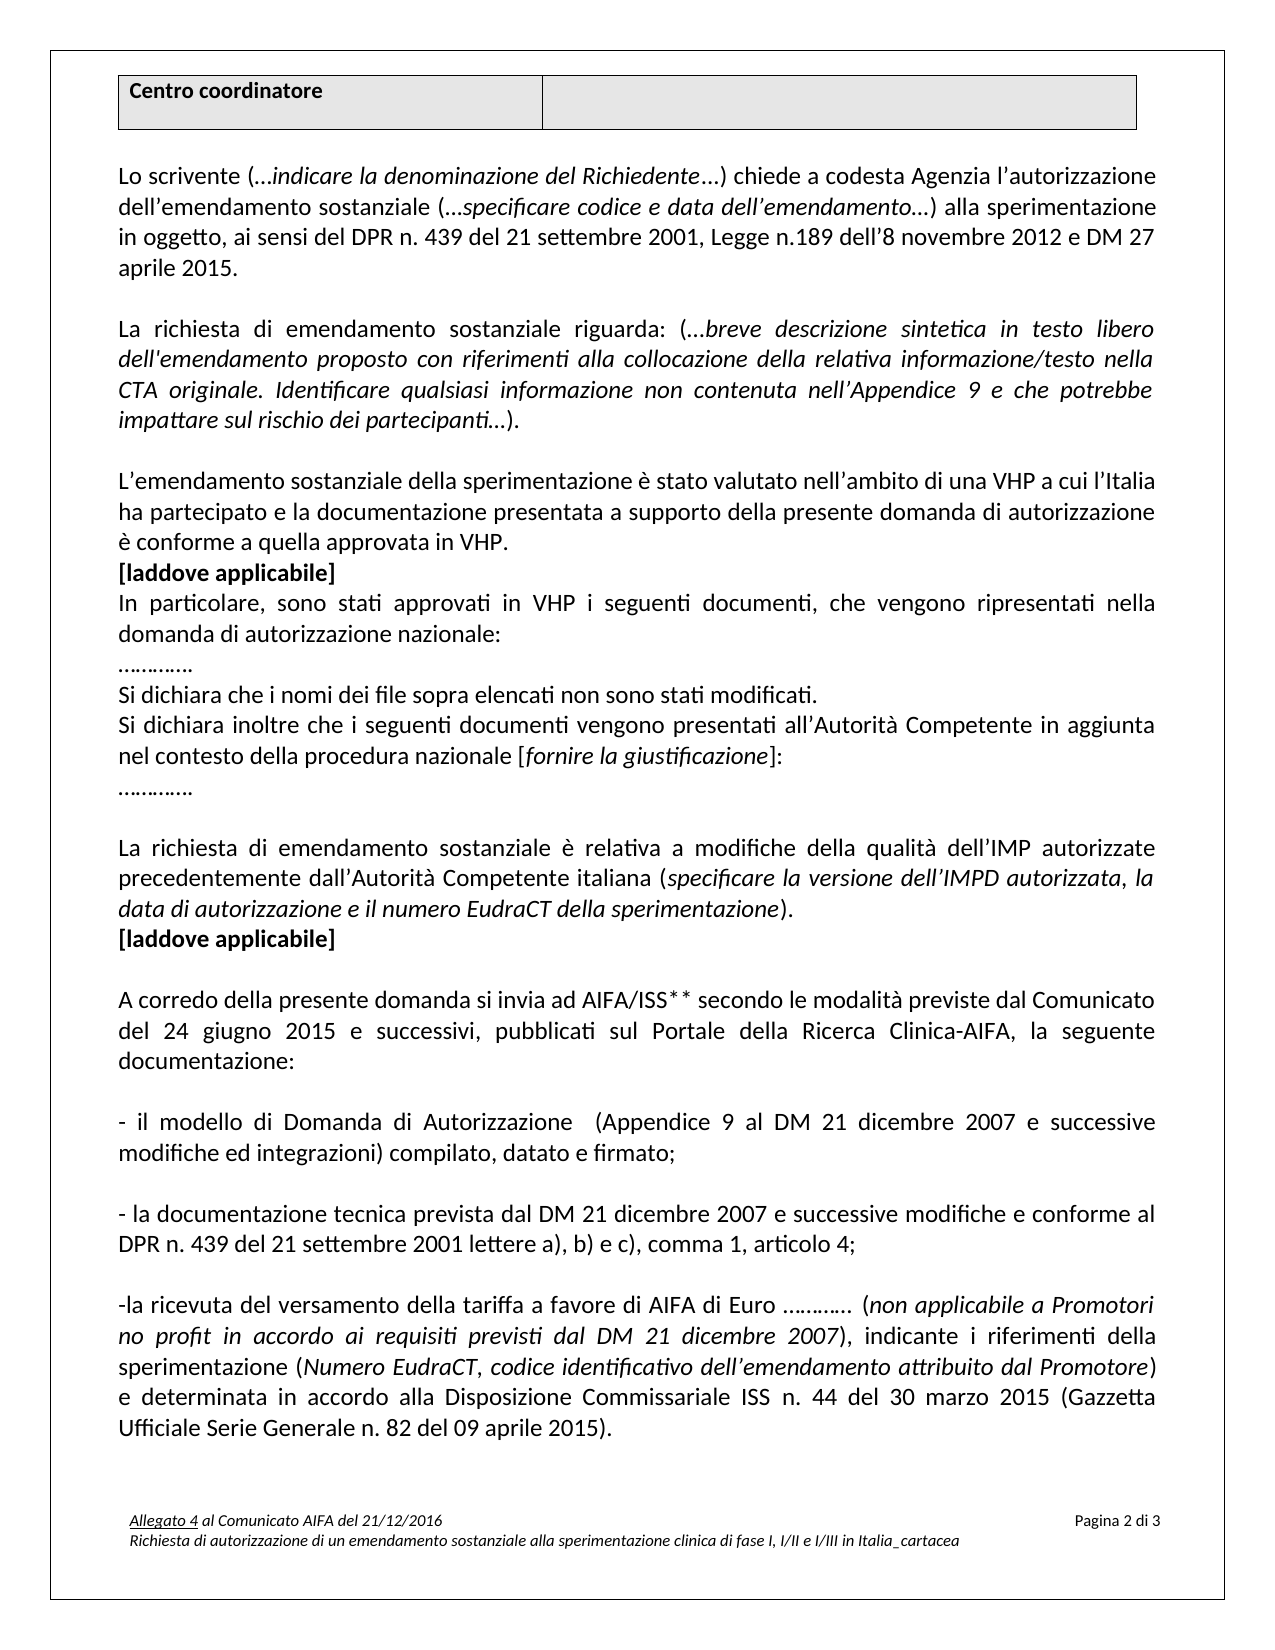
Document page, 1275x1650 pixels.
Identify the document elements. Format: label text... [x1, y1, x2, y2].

text L’emendamento sostanziale della sperimentazione è stato valutato nell’ambito di una VHP a cui l’Italia ha partecipato e la documentazione presentata a supporto della presente domanda di autorizzazione è conforme a quella approvata in VHP. [118, 466, 1157, 557]
text In particolare, sono stati approvati in VHP i seguenti documenti, che vengono ripresentati nella domanda di autorizzazione nazionale: [118, 588, 1157, 649]
table_cell [543, 76, 1136, 129]
text …………. [118, 771, 1157, 801]
text …………. [118, 649, 1157, 679]
text A corredo della presente domanda si invia ad AIFA/ISS** secondo le modalità previste dal Comunicato del 24 giugno 2015 e successivi, pubblicati sul Portale della Ricerca Clinica-AIFA, la seguente documentazione: [118, 984, 1157, 1076]
text [laddove applicabile] [118, 923, 1157, 954]
text La richiesta di emendamento sostanziale è relativa a modifiche della qualità dell’IMP autorizzate precedentemente dall’Autorità Competente italiana (specificare la versione dell’IMPD autorizzata, la data di autorizzazione e il numero EudraCT della sperimentazione). [118, 832, 1157, 923]
text -la ricevuta del versamento della tariffa a favore di AIFA di Euro ………… (non applicabile a Promotori no profit in accordo ai requisiti previsti dal DM 21 dicembre 2007), indicante i riferimenti della sperimentazione (Numero EudraCT, codice identificativo dell’emendamento attribuito dal Promotore) e determinata in accordo alla Disposizione Commissariale ISS n. 44 del 30 marzo 2015 (Gazzetta Ufficiale Serie Generale n. 82 del 09 aprile 2015). [118, 1289, 1157, 1442]
text [laddove applicabile] [118, 557, 1157, 588]
table_cell Centro coordinatore [119, 76, 542, 129]
text Si dichiara inoltre che i seguenti documenti vengono presentati all’Autorità Competente in aggiunta nel contesto della procedura nazionale [fornire la giustificazione]: [118, 710, 1157, 771]
text - il modello di Domanda di Autorizzazione (Appendice 9 al DM 21 dicembre 2007 e successive modifiche ed integrazioni) compilato, datato e firmato; [118, 1106, 1157, 1167]
text Si dichiara che i nomi dei file sopra elencati non sono stati modificati. [118, 679, 1157, 710]
text - la documentazione tecnica prevista dal DM 21 dicembre 2007 e successive modifiche e conforme al DPR n. 439 del 21 settembre 2001 lettere a), b) e c), comma 1, articolo 4; [118, 1198, 1157, 1259]
text La richiesta di emendamento sostanziale riguarda: (…breve descrizione sintetica in testo libero dell'emendamento proposto con riferimenti alla collocazione della relativa informazione/testo nella CTA originale. Identificare qualsiasi informazione non contenuta nell’Appendice 9 e che potrebbe impattare sul rischio dei partecipanti…). [118, 313, 1157, 435]
text Lo scrivente (…indicare la denominazione del Richiedente...) chiede a codesta Agenzia l’autorizzazione dell’emendamento sostanziale (…specificare codice e data dell’emendamento…) alla sperimentazione in oggetto, ai sensi del DPR n. 439 del 21 settembre 2001, Legge n.189 dell’8 novembre 2012 e DM 27 aprile 2015. [118, 160, 1157, 282]
